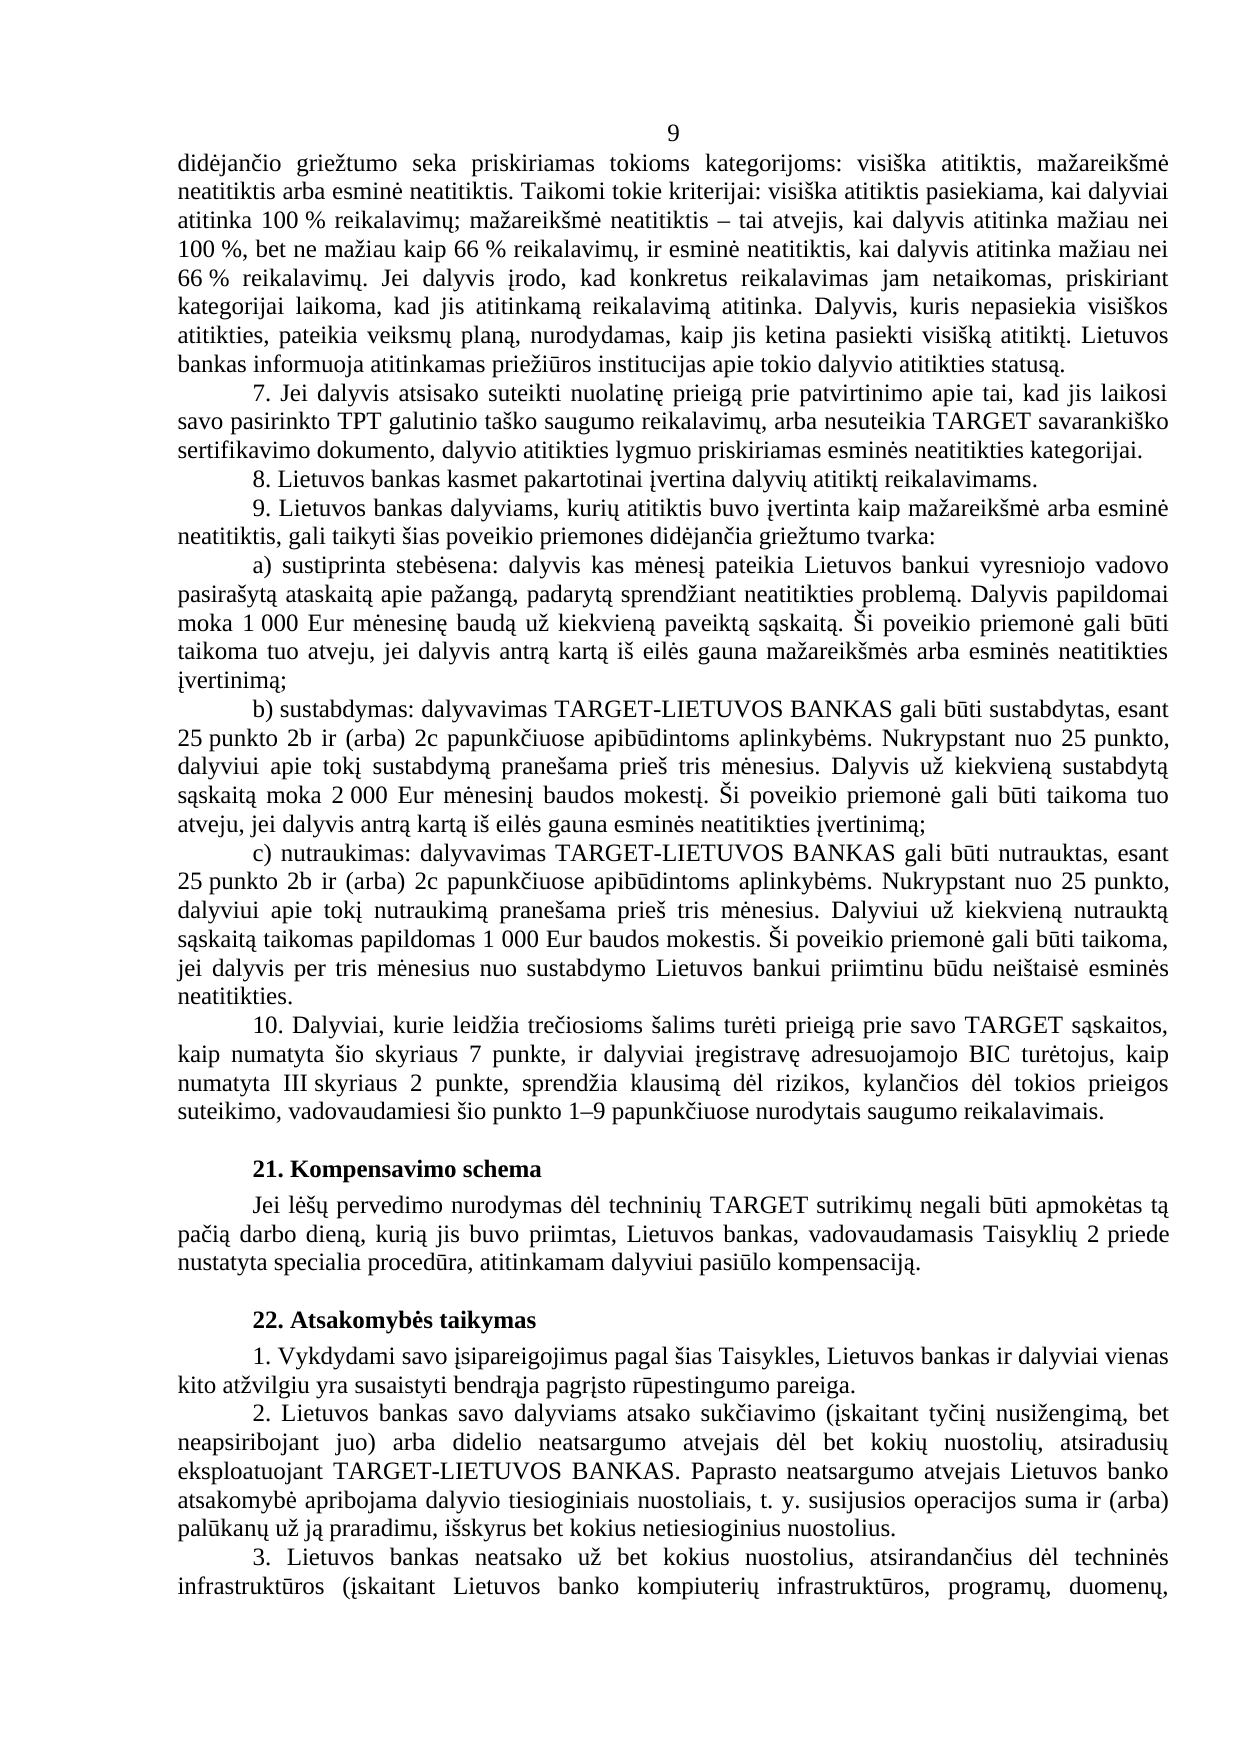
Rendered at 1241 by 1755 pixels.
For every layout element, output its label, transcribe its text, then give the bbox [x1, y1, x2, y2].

text 2. Lietuvos bankas savo dalyviams atsako sukčiavimo (įskaitant tyčinį nusižengimą, bet neapsiribojant juo) arba didelio neatsargumo atvejais dėl bet kokių nuostolių, atsiradusių eksploatuojant TARGET-LIETUVOS BANKAS. Paprasto neatsargumo atvejais Lietuvos banko atsakomybė apribojama dalyvio tiesioginiais nuostoliais, t. y. susijusios operacijos suma ir (arba) palūkanų už ją praradimu, išskyrus bet kokius netiesioginius nuostolius. [177, 1398, 1169, 1542]
text 21. Kompensavimo schema [177, 1154, 1169, 1183]
text 3. Lietuvos bankas neatsako už bet kokius nuostolius, atsirandančius dėl techninės infrastruktūros (įskaitant Lietuvos banko kompiuterių infrastruktūros, programų, duomenų, [177, 1542, 1169, 1600]
text 10. Dalyviai, kurie leidžia trečiosioms šalims turėti prieigą prie savo TARGET sąskaitos, kaip numatyta šio skyriaus 7 punkte, ir dalyviai įregistravę adresuojamojo BIC turėtojus, kaip numatyta III skyriaus 2 punkte, sprendžia klausimą dėl rizikos, kylančios dėl tokios prieigos suteikimo, vadovaudamiesi šio punkto 1–9 papunkčiuose nurodytais saugumo reikalavimais. [177, 1010, 1169, 1125]
text a) sustiprinta stebėsena: dalyvis kas mėnesį pateikia Lietuvos bankui vyresniojo vadovo pasirašytą ataskaitą apie pažangą, padarytą sprendžiant neatitikties problemą. Dalyvis papildomai moka 1 000 Eur mėnesinę baudą už kiekvieną paveiktą sąskaitą. Ši poveikio priemonė gali būti taikoma tuo atveju, jei dalyvis antrą kartą iš eilės gauna mažareikšmės arba esminės neatitikties įvertinimą; [177, 550, 1169, 694]
text 7. Jei dalyvis atsisako suteikti nuolatinę prieigą prie patvirtinimo apie tai, kad jis laikosi savo pasirinkto TPT galutinio taško saugumo reikalavimų, arba nesuteikia TARGET savarankiško sertifikavimo dokumento, dalyvio atitikties lygmuo priskiriamas esminės neatitikties kategorijai. [177, 378, 1169, 464]
text didėjančio griežtumo seka priskiriamas tokioms kategorijoms: visiška atitiktis, mažareikšmė neatitiktis arba esminė neatitiktis. Taikomi tokie kriterijai: visiška atitiktis pasiekiama, kai dalyviai atitinka 100 % reikalavimų; mažareikšmė neatitiktis – tai atvejis, kai dalyvis atitinka mažiau nei 100 %, bet ne mažiau kaip 66 % reikalavimų, ir esminė neatitiktis, kai dalyvis atitinka mažiau nei 66 % reikalavimų. Jei dalyvis įrodo, kad konkretus reikalavimas jam netaikomas, priskiriant kategorijai laikoma, kad jis atitinkamą reikalavimą atitinka. Dalyvis, kuris nepasiekia visiškos atitikties, pateikia veiksmų planą, nurodydamas, kaip jis ketina pasiekti visišką atitiktį. Lietuvos bankas informuoja atitinkamas priežiūros institucijas apie tokio dalyvio atitikties statusą. [177, 148, 1169, 378]
text 22. Atsakomybės taikymas [177, 1305, 1169, 1334]
text 9. Lietuvos bankas dalyviams, kurių atitiktis buvo įvertinta kaip mažareikšmė arba esminė neatitiktis, gali taikyti šias poveikio priemones didėjančia griežtumo tvarka: [177, 493, 1169, 550]
text 8. Lietuvos bankas kasmet pakartotinai įvertina dalyvių atitiktį reikalavimams. [177, 464, 1169, 493]
text b) sustabdymas: dalyvavimas TARGET-LIETUVOS BANKAS gali būti sustabdytas, esant 25 punkto 2b ir (arba) 2c papunkčiuose apibūdintoms aplinkybėms. Nukrypstant nuo 25 punkto, dalyviui apie tokį sustabdymą pranešama prieš tris mėnesius. Dalyvis už kiekvieną sustabdytą sąskaitą moka 2 000 Eur mėnesinį baudos mokestį. Ši poveikio priemonė gali būti taikoma tuo atveju, jei dalyvis antrą kartą iš eilės gauna esminės neatitikties įvertinimą; [177, 694, 1169, 838]
text Jei lėšų pervedimo nurodymas dėl techninių TARGET sutrikimų negali būti apmokėtas tą pačią darbo dieną, kurią jis buvo priimtas, Lietuvos bankas, vadovaudamasis Taisyklių 2 priede nustatyta specialia procedūra, atitinkamam dalyviui pasiūlo kompensaciją. [177, 1190, 1169, 1276]
text 1. Vykdydami savo įsipareigojimus pagal šias Taisykles, Lietuvos bankas ir dalyviai vienas kito atžvilgiu yra susaistyti bendrąja pagrįsto rūpestingumo pareiga. [177, 1341, 1169, 1398]
text c) nutraukimas: dalyvavimas TARGET-LIETUVOS BANKAS gali būti nutrauktas, esant 25 punkto 2b ir (arba) 2c papunkčiuose apibūdintoms aplinkybėms. Nukrypstant nuo 25 punkto, dalyviui apie tokį nutraukimą pranešama prieš tris mėnesius. Dalyviui už kiekvieną nutrauktą sąskaitą taikomas papildomas 1 000 Eur baudos mokestis. Ši poveikio priemonė gali būti taikoma, jei dalyvis per tris mėnesius nuo sustabdymo Lietuvos bankui priimtinu būdu neištaisė esminės neatitikties. [177, 838, 1169, 1010]
